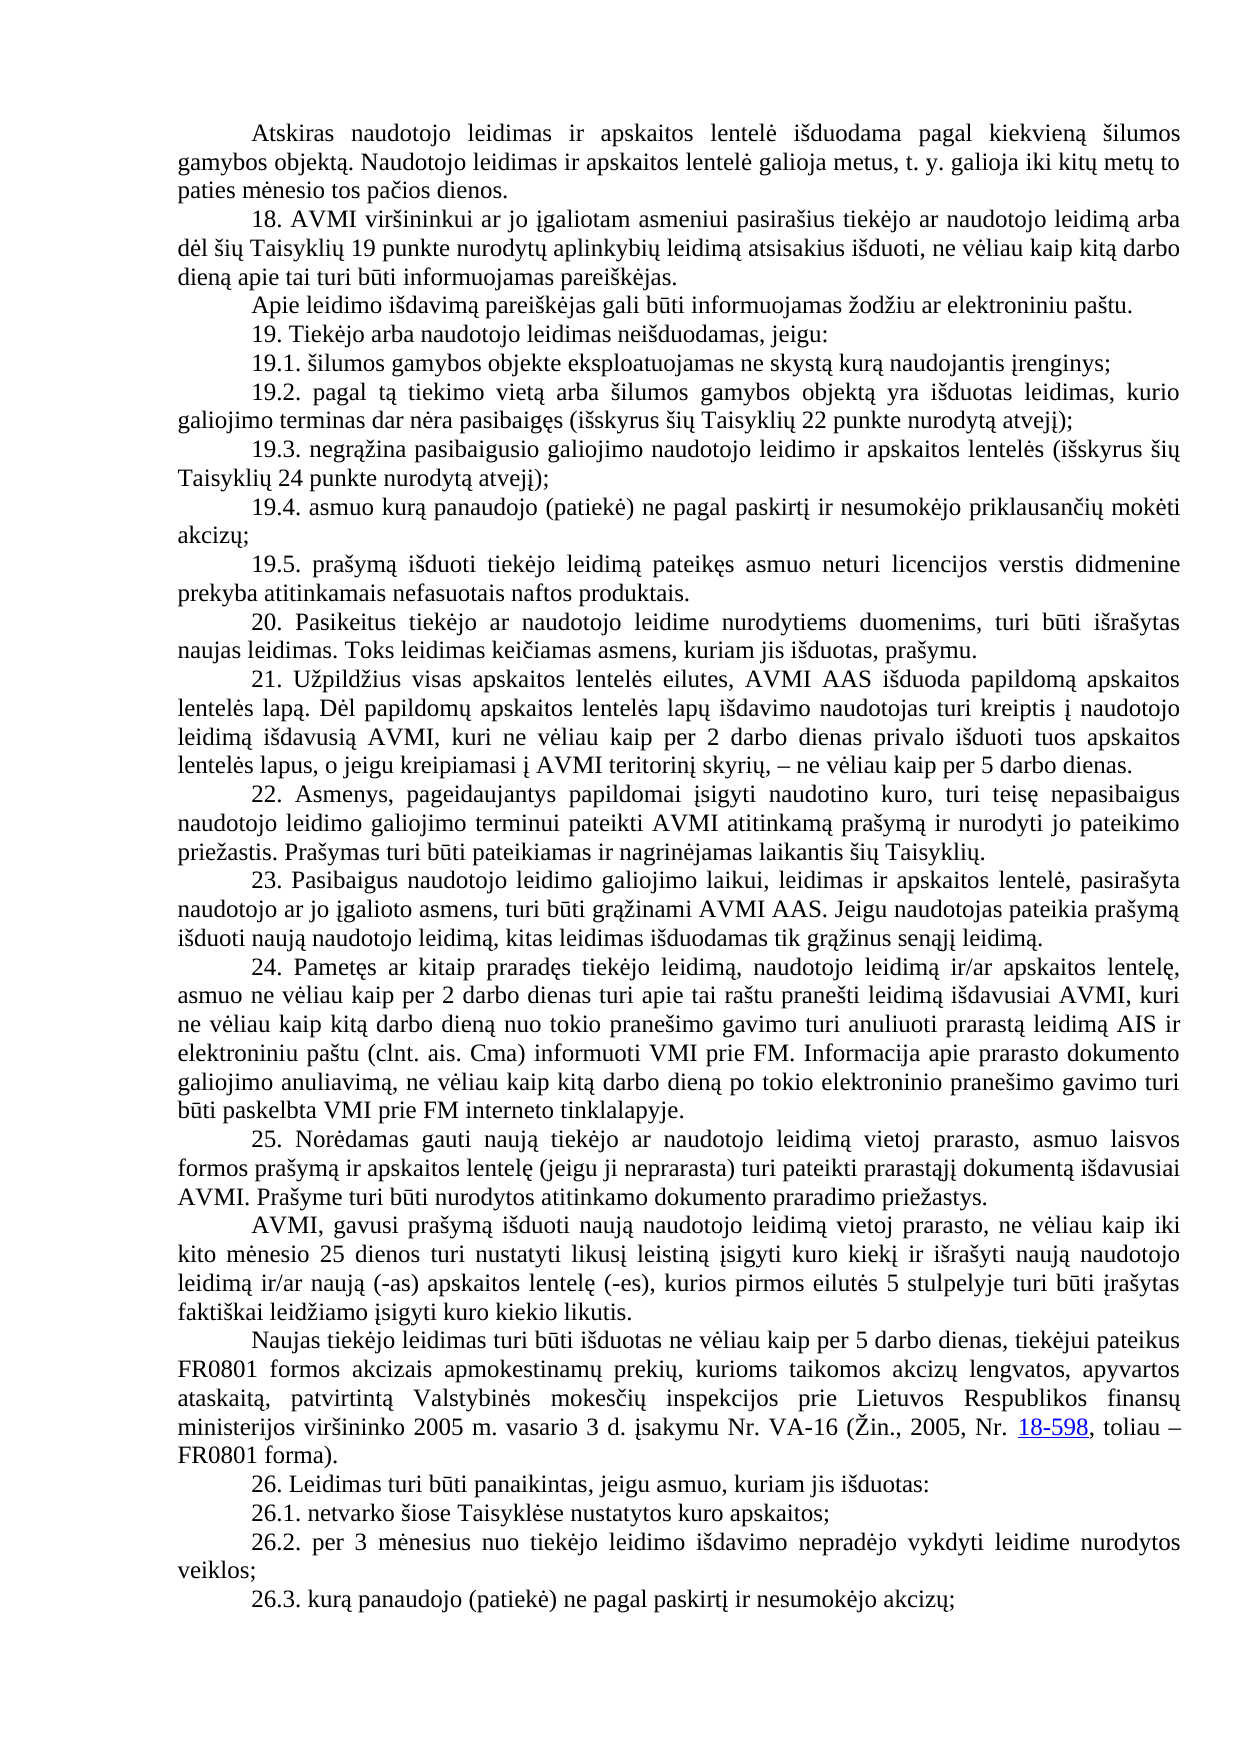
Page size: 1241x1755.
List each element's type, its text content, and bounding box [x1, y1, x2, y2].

text 26.2. per 3 mėnesius nuo tiekėjo leidimo išdavimo nepradėjo vykdyti leidime nurodytos veiklos; [177, 1527, 1181, 1584]
text 23. Pasibaigus naudotojo leidimo galiojimo laikui, leidimas ir apskaitos lentelė, pasirašyta naudotojo ar jo įgalioto asmens, turi būti grąžinami AVMI AAS. Jeigu naudotojas pateikia prašymą išduoti naują naudotojo leidimą, kitas leidimas išduodamas tik grąžinus senąjį leidimą. [177, 866, 1181, 952]
text Naujas tiekėjo leidimas turi būti išduotas ne vėliau kaip per 5 darbo dienas, tiekėjui pateikus FR0801 formos akcizais apmokestinamų prekių, kurioms taikomos akcizų lengvatos, apyvartos ataskaitą, patvirtintą Valstybinės mokesčių inspekcijos prie Lietuvos Respublikos finansų ministerijos viršininko 2005 m. vasario 3 d. įsakymu Nr. VA-16 (Žin., 2005, Nr. 18-598, toliau – FR0801 forma). [177, 1326, 1181, 1469]
text 26. Leidimas turi būti panaikintas, jeigu asmuo, kuriam jis išduotas: [177, 1469, 1181, 1498]
text 18. AVMI viršininkui ar jo įgaliotam asmeniui pasirašius tiekėjo ar naudotojo leidimą arba dėl šių Taisyklių 19 punkte nurodytų aplinkybių leidimą atsisakius išduoti, ne vėliau kaip kitą darbo dieną apie tai turi būti informuojamas pareiškėjas. [177, 204, 1181, 291]
text 19.4. asmuo kurą panaudojo (patiekė) ne pagal paskirtį ir nesumokėjo priklausančių mokėti akcizų; [177, 492, 1181, 549]
text 25. Norėdamas gauti naują tiekėjo ar naudotojo leidimą vietoj prarasto, asmuo laisvos formos prašymą ir apskaitos lentelę (jeigu ji neprarasta) turi pateikti prarastąjį dokumentą išdavusiai AVMI. Prašyme turi būti nurodytos atitinkamo dokumento praradimo priežastys. [177, 1124, 1181, 1211]
text 19. Tiekėjo arba naudotojo leidimas neišduodamas, jeigu: [177, 319, 1181, 348]
text 22. Asmenys, pageidaujantys papildomai įsigyti naudotino kuro, turi teisę nepasibaigus naudotojo leidimo galiojimo terminui pateikti AVMI atitinkamą prašymą ir nurodyti jo pateikimo priežastis. Prašymas turi būti pateikiamas ir nagrinėjamas laikantis šių Taisyklių. [177, 779, 1181, 866]
text Apie leidimo išdavimą pareiškėjas gali būti informuojamas žodžiu ar elektroniniu paštu. [177, 291, 1181, 319]
text 19.5. prašymą išduoti tiekėjo leidimą pateikęs asmuo neturi licencijos verstis didmenine prekyba atitinkamais nefasuotais naftos produktais. [177, 549, 1181, 607]
text 19.3. negrąžina pasibaigusio galiojimo naudotojo leidimo ir apskaitos lentelės (išskyrus šių Taisyklių 24 punkte nurodytą atvejį); [177, 434, 1181, 492]
text 26.1. netvarko šiose Taisyklėse nustatytos kuro apskaitos; [177, 1498, 1181, 1527]
text 20. Pasikeitus tiekėjo ar naudotojo leidime nurodytiems duomenims, turi būti išrašytas naujas leidimas. Toks leidimas keičiamas asmens, kuriam jis išduotas, prašymu. [177, 607, 1181, 664]
text 24. Pametęs ar kitaip praradęs tiekėjo leidimą, naudotojo leidimą ir/ar apskaitos lentelę, asmuo ne vėliau kaip per 2 darbo dienas turi apie tai raštu pranešti leidimą išdavusiai AVMI, kuri ne vėliau kaip kitą darbo dieną nuo tokio pranešimo gavimo turi anuliuoti prarastą leidimą AIS ir elektroniniu paštu (clnt. ais. Cma) informuoti VMI prie FM. Informacija apie prarasto dokumento galiojimo anuliavimą, ne vėliau kaip kitą darbo dieną po tokio elektroninio pranešimo gavimo turi būti paskelbta VMI prie FM interneto tinklalapyje. [177, 952, 1181, 1124]
text Atskiras naudotojo leidimas ir apskaitos lentelė išduodama pagal kiekvieną šilumos gamybos objektą. Naudotojo leidimas ir apskaitos lentelė galioja metus, t. y. galioja iki kitų metų to paties mėnesio tos pačios dienos. [177, 118, 1181, 204]
text 26.3. kurą panaudojo (patiekė) ne pagal paskirtį ir nesumokėjo akcizų; [177, 1584, 1181, 1613]
text AVMI, gavusi prašymą išduoti naują naudotojo leidimą vietoj prarasto, ne vėliau kaip iki kito mėnesio 25 dienos turi nustatyti likusį leistiną įsigyti kuro kiekį ir išrašyti naują naudotojo leidimą ir/ar naują (-as) apskaitos lentelę (-es), kurios pirmos eilutės 5 stulpelyje turi būti įrašytas faktiškai leidžiamo įsigyti kuro kiekio likutis. [177, 1211, 1181, 1326]
text 19.2. pagal tą tiekimo vietą arba šilumos gamybos objektą yra išduotas leidimas, kurio galiojimo terminas dar nėra pasibaigęs (išskyrus šių Taisyklių 22 punkte nurodytą atvejį); [177, 377, 1181, 434]
text 21. Užpildžius visas apskaitos lentelės eilutes, AVMI AAS išduoda papildomą apskaitos lentelės lapą. Dėl papildomų apskaitos lentelės lapų išdavimo naudotojas turi kreiptis į naudotojo leidimą išdavusią AVMI, kuri ne vėliau kaip per 2 darbo dienas privalo išduoti tuos apskaitos lentelės lapus, o jeigu kreipiamasi į AVMI teritorinį skyrių, – ne vėliau kaip per 5 darbo dienas. [177, 664, 1181, 779]
text 19.1. šilumos gamybos objekte eksploatuojamas ne skystą kurą naudojantis įrenginys; [177, 348, 1181, 377]
